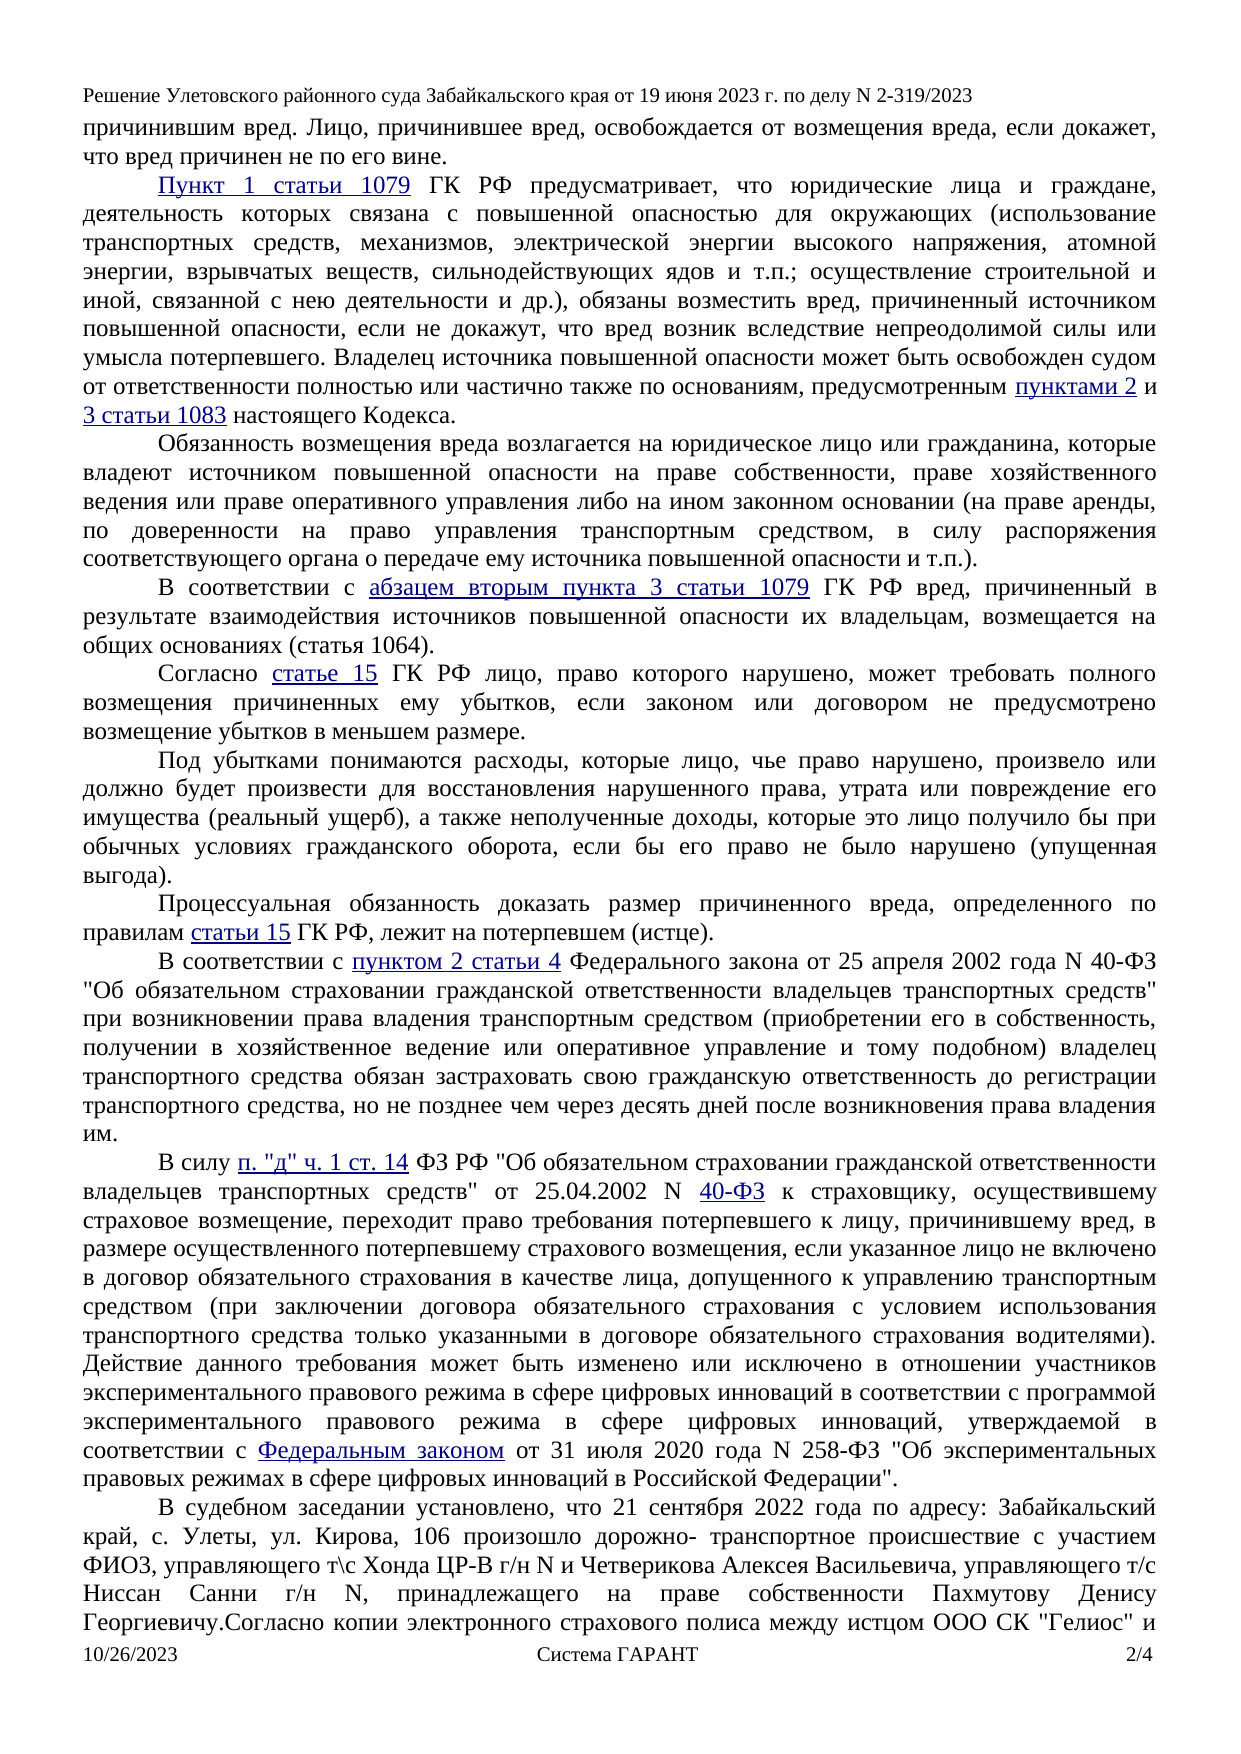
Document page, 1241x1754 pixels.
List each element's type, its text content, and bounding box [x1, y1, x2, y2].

text Согласно статье 15 ГК РФ лицо, право которого нарушено, может требовать полного возмещения причиненных ему убытков, если законом или договором не предусмотрено возмещение убытков в меньшем размере. [83, 658, 1157, 745]
text причинившим вред. Лицо, причинившее вред, освобождается от возмещения вреда, если докажет, что вред причинен не по его вине. [83, 112, 1157, 170]
text В силу п. "д" ч. 1 ст. 14 ФЗ РФ "Об обязательном страховании гражданской ответственности владельцев транспортных средств" от 25.04.2002 N 40-ФЗ к страховщику, осуществившему страховое возмещение, переходит право требования потерпевшего к лицу, причинившему вред, в размере осуществленного потерпевшему страхового возмещения, если указанное лицо не включено в договор обязательного страхования в качестве лица, допущенного к управлению транспортным средством (при заключении договора обязательного страхования с условием использования транспортного средства только указанными в договоре обязательного страхования водителями). Действие данного требования может быть изменено или исключено в отношении участников экспериментального правового режима в сфере цифровых инноваций в соответствии с программой экспериментального правового режима в сфере цифровых инноваций, утверждаемой в соответствии с Федеральным законом от 31 июля 2020 года N 258-ФЗ "Об экспериментальных правовых режимах в сфере цифровых инноваций в Российской Федерации". [83, 1147, 1157, 1492]
text В судебном заседании установлено, что 21 сентября 2022 года по адресу: Забайкальский край, с. Улеты, ул. Кирова, 106 произошло дорожно- транспортное происшествие с участием ФИО3, управляющего т\с Хонда ЦР-В г/н N и Четверикова Алексея Васильевича, управляющего т/с Ниссан Санни г/н N, принадлежащего на праве собственности Пахмутову Денису Георгиевичу.Согласно копии электронного страхового полиса между истцом ООО СК "Гелиос" и [83, 1492, 1157, 1636]
text Пункт 1 статьи 1079 ГК РФ предусматривает, что юридические лица и граждане, деятельность которых связана с повышенной опасностью для окружающих (использование транспортных средств, механизмов, электрической энергии высокого напряжения, атомной энергии, взрывчатых веществ, сильнодействующих ядов и т.п.; осуществление строительной и иной, связанной с нею деятельности и др.), обязаны возместить вред, причиненный источником повышенной опасности, если не докажут, что вред возник вследствие непреодолимой силы или умысла потерпевшего. Владелец источника повышенной опасности может быть освобожден судом от ответственности полностью или частично также по основаниям, предусмотренным пунктами 2 и 3 статьи 1083 настоящего Кодекса. [83, 170, 1157, 428]
text Процессуальная обязанность доказать размер причиненного вреда, определенного по правилам статьи 15 ГК РФ, лежит на потерпевшем (истце). [83, 888, 1157, 946]
text Обязанность возмещения вреда возлагается на юридическое лицо или гражданина, которые владеют источником повышенной опасности на праве собственности, праве хозяйственного ведения или праве оперативного управления либо на ином законном основании (на праве аренды, по доверенности на право управления транспортным средством, в силу распоряжения соответствующего органа о передаче ему источника повышенной опасности и т.п.). [83, 428, 1157, 572]
text Под убытками понимаются расходы, которые лицо, чье право нарушено, произвело или должно будет произвести для восстановления нарушенного права, утрата или повреждение его имущества (реальный ущерб), а также неполученные доходы, которые это лицо получило бы при обычных условиях гражданского оборота, если бы его право не было нарушено (упущенная выгода). [83, 745, 1157, 888]
text В соответствии с пунктом 2 статьи 4 Федерального закона от 25 апреля 2002 года N 40-ФЗ "Об обязательном страховании гражданской ответственности владельцев транспортных средств" при возникновении права владения транспортным средством (приобретении его в собственность, получении в хозяйственное ведение или оперативное управление и тому подобном) владелец транспортного средства обязан застраховать свою гражданскую ответственность до регистрации транспортного средства, но не позднее чем через десять дней после возникновения права владения им. [83, 946, 1157, 1147]
text В соответствии с абзацем вторым пункта 3 статьи 1079 ГК РФ вред, причиненный в результате взаимодействия источников повышенной опасности их владельцам, возмещается на общих основаниях (статья 1064). [83, 572, 1157, 658]
